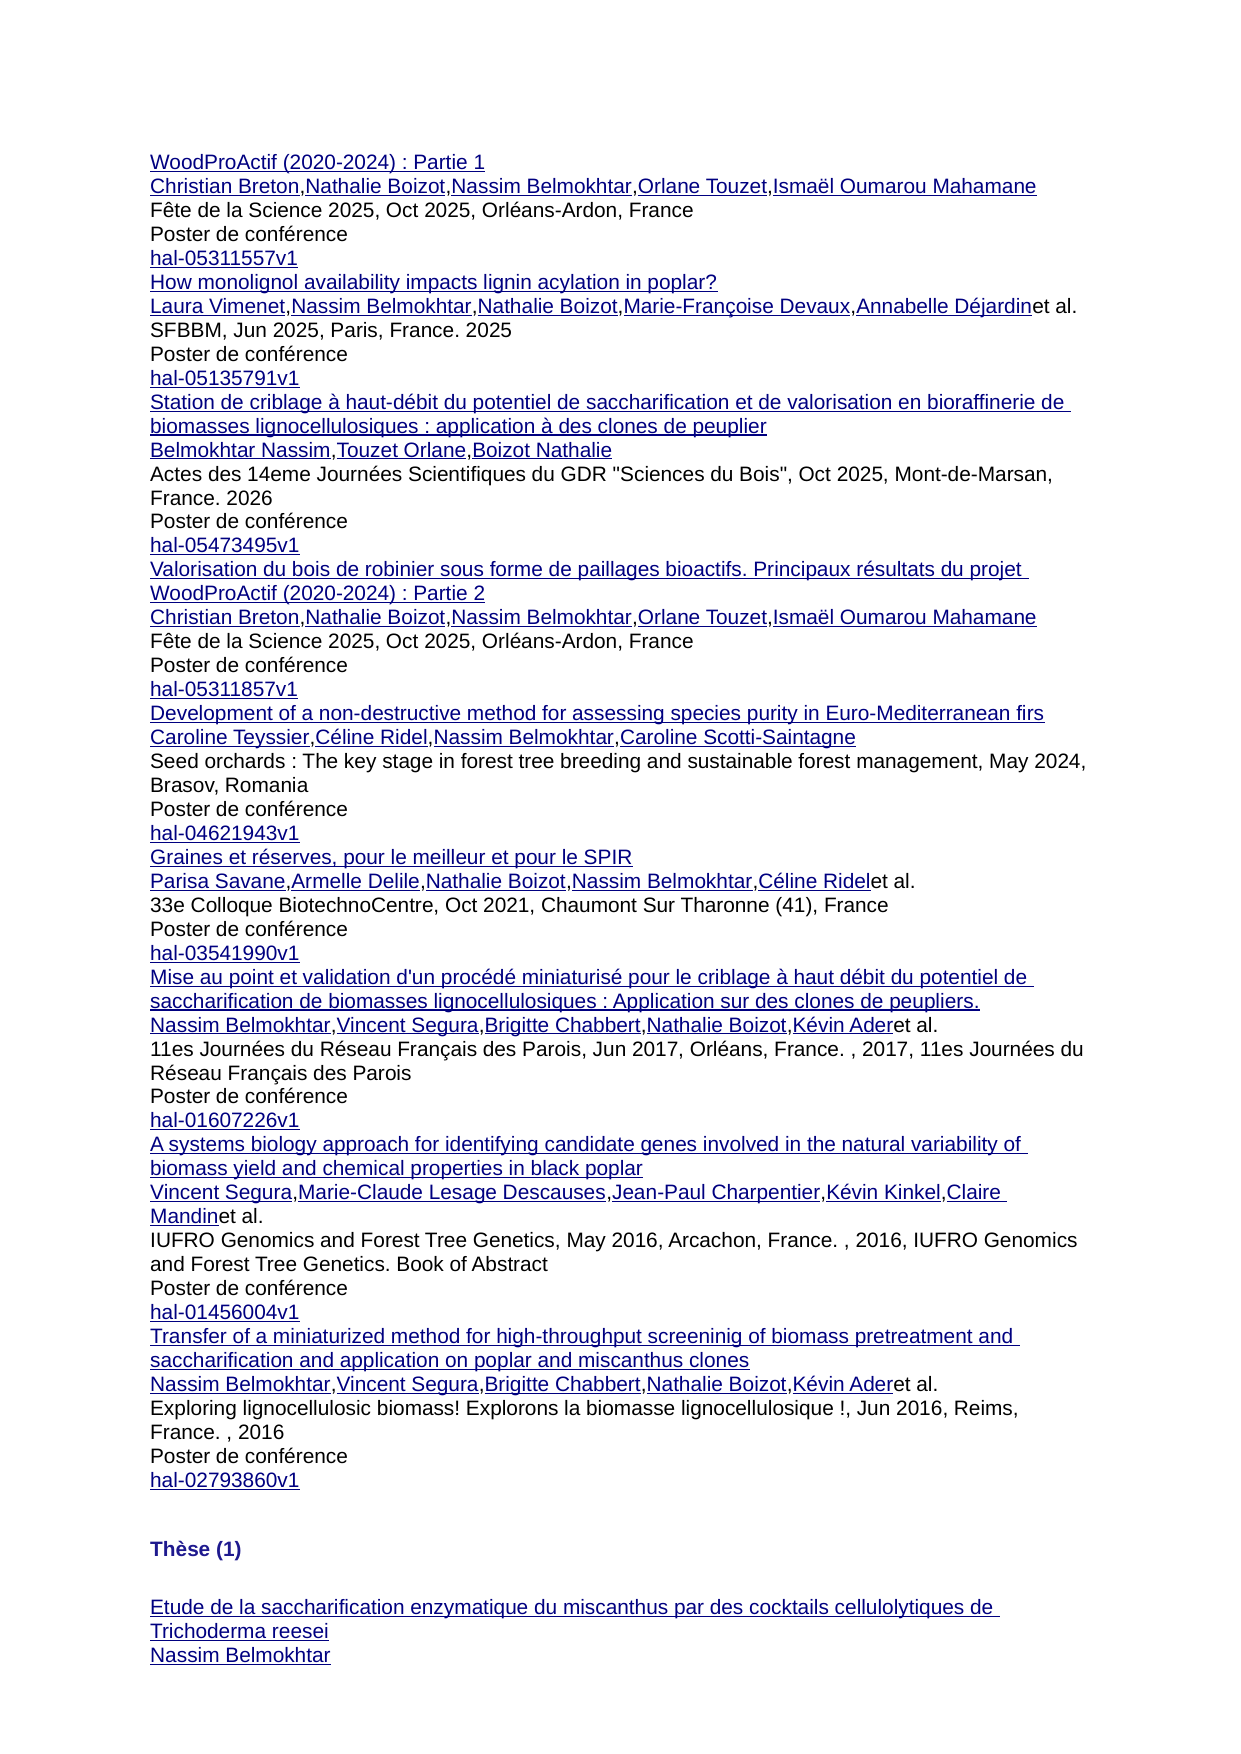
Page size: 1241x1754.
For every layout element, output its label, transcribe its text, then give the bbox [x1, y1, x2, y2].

table_header Valorisation du bois de robinier sous forme de paillages bioactifs. Principaux résultats du projet WoodProActif (2020-2024) : Partie 1 Christian Breton,Nathalie Boizot,Nassim Belmokhtar,Orlane Touzet,Ismaël Oumarou Mahamane Fête de la Science 2025, Oct 2025, Orléans-Ardon, France Poster de conférence hal-05311557v1 [150, 150, 1090, 270]
table_cell A systems biology approach for identifying candidate genes involved in the natural variability of biomass yield and chemical properties in black poplar Vincent Segura,Marie-Claude Lesage Descauses,Jean-Paul Charpentier,Kévin Kinkel,Claire Mandinet al. IUFRO Genomics and Forest Tree Genetics, May 2016, Arcachon, France. , 2016, IUFRO Genomics and Forest Tree Genetics. Book of Abstract Poster de conférence hal-01456004v1 [150, 1132, 1090, 1324]
table_cell Transfer of a miniaturized method for high-throughput screeninig of biomass pretreatment and saccharification and application on poplar and miscanthus clones Nassim Belmokhtar,Vincent Segura,Brigitte Chabbert,Nathalie Boizot,Kévin Aderet al. Exploring lignocellulosic biomass! Explorons la biomasse lignocellulosique !, Jun 2016, Reims, France. , 2016 Poster de conférence hal-02793860v1 [150, 1324, 1090, 1492]
table_header Etude de la saccharification enzymatique du miscanthus par des cocktails cellulolytiques de Trichoderma reesei Nassim Belmokhtar [150, 1595, 1090, 1667]
table_cell Mise au point et validation d'un procédé miniaturisé pour le criblage à haut débit du potentiel de saccharification de biomasses lignocellulosiques : Application sur des clones de peupliers. Nassim Belmokhtar,Vincent Segura,Brigitte Chabbert,Nathalie Boizot,Kévin Aderet al. 11es Journées du Réseau Français des Parois, Jun 2017, Orléans, France. , 2017, 11es Journées du Réseau Français des Parois Poster de conférence hal-01607226v1 [150, 965, 1090, 1132]
subtitle Thèse (1) [150, 1536, 1090, 1560]
table_cell Valorisation du bois de robinier sous forme de paillages bioactifs. Principaux résultats du projet WoodProActif (2020-2024) : Partie 2 Christian Breton,Nathalie Boizot,Nassim Belmokhtar,Orlane Touzet,Ismaël Oumarou Mahamane Fête de la Science 2025, Oct 2025, Orléans-Ardon, France Poster de conférence hal-05311857v1 [150, 557, 1090, 701]
table_cell Development of a non-destructive method for assessing species purity in Euro-Mediterranean firs Caroline Teyssier,Céline Ridel,Nassim Belmokhtar,Caroline Scotti-Saintagne Seed orchards : The key stage in forest tree breeding and sustainable forest management, May 2024, Brasov, Romania Poster de conférence hal-04621943v1 [150, 701, 1090, 845]
table_cell Graines et réserves, pour le meilleur et pour le SPIR Parisa Savane,Armelle Delile,Nathalie Boizot,Nassim Belmokhtar,Céline Ridelet al. 33e Colloque BiotechnoCentre, Oct 2021, Chaumont Sur Tharonne (41), France Poster de conférence hal-03541990v1 [150, 845, 1090, 964]
table_cell How monolignol availability impacts lignin acylation in poplar? Laura Vimenet,Nassim Belmokhtar,Nathalie Boizot,Marie-Françoise Devaux,Annabelle Déjardinet al. SFBBM, Jun 2025, Paris, France. 2025 Poster de conférence hal-05135791v1 [150, 270, 1090, 389]
table_cell Station de criblage à haut-débit du potentiel de saccharification et de valorisation en bioraffinerie de biomasses lignocellulosiques : application à des clones de peuplier Belmokhtar Nassim,Touzet Orlane,Boizot Nathalie Actes des 14eme Journées Scientifiques du GDR "Sciences du Bois", Oct 2025, Mont-de-Marsan, France. 2026 Poster de conférence hal-05473495v1 [150, 390, 1090, 557]
